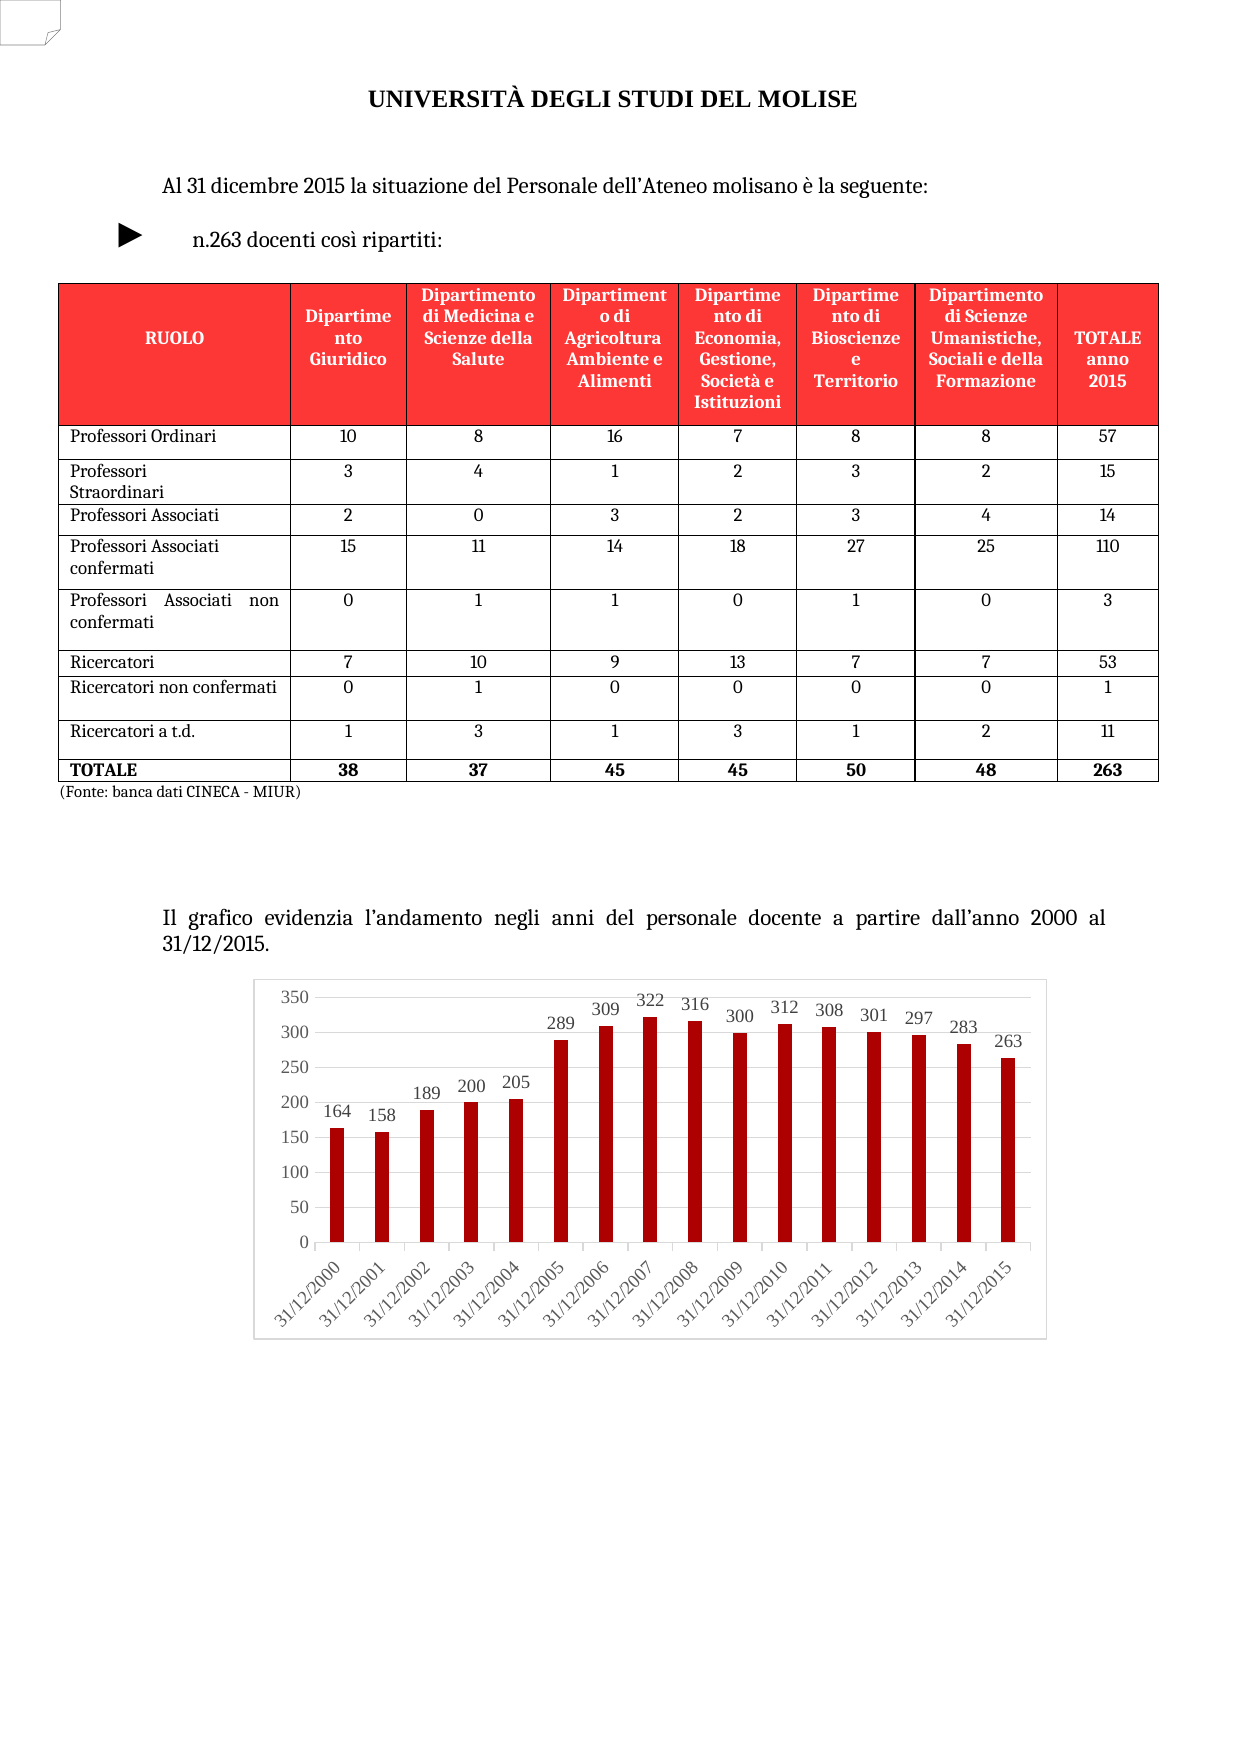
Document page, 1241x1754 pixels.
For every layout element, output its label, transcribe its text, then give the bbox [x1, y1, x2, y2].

table_cell 15 [291, 536, 406, 589]
table_cell Professori Ordinari [59, 426, 290, 459]
table_cell 4 [916, 505, 1057, 535]
table_header Dipartimento Giuridico [291, 284, 406, 425]
table_cell 0 [797, 677, 914, 719]
table_cell 7 [679, 426, 796, 459]
table_cell 0 [551, 677, 678, 719]
table_cell 110 [1058, 536, 1158, 589]
table_cell Professori Associati non confermati [59, 590, 290, 650]
table_cell 48 [916, 760, 1057, 781]
table_cell 0 [916, 590, 1057, 650]
table_cell 27 [797, 536, 914, 589]
table_cell 9 [551, 651, 678, 676]
table_cell 53 [1058, 651, 1158, 676]
table_cell 50 [797, 760, 914, 781]
table_cell 1 [797, 721, 914, 759]
table_cell TOTALE [59, 760, 290, 781]
table_cell 1 [1058, 677, 1158, 719]
table_cell 45 [679, 760, 796, 781]
table_cell 2 [291, 505, 406, 535]
table_cell 2 [679, 505, 796, 535]
table_header Dipartimento di Agricoltura Ambiente e Alimenti [551, 284, 678, 425]
table_cell 1 [407, 677, 550, 719]
table_cell 4 [407, 460, 550, 503]
table_cell 1 [797, 590, 914, 650]
table_cell 7 [291, 651, 406, 676]
table_cell 2 [679, 460, 796, 503]
table_cell 38 [291, 760, 406, 781]
table_cell 0 [407, 505, 550, 535]
text Al 31 dicembre 2015 la situazione del Personale dell’Ateneo molisano è la seguente: [162, 173, 1107, 199]
table_cell 11 [407, 536, 550, 589]
table_header Dipartimento di Economia, Gestione, Società e Istituzioni [679, 284, 796, 425]
table_cell 14 [551, 536, 678, 589]
table_cell 3 [679, 721, 796, 759]
table_header RUOLO [59, 284, 290, 425]
table_cell 45 [551, 760, 678, 781]
table_cell 18 [679, 536, 796, 589]
table_header Dipartimento di Scienze Umanistiche, Sociali e della Formazione [916, 284, 1057, 425]
table_cell 0 [291, 677, 406, 719]
table_cell 2 [916, 721, 1057, 759]
table_cell 0 [679, 677, 796, 719]
table_cell 15 [1058, 460, 1158, 503]
table_cell 10 [291, 426, 406, 459]
table_cell 37 [407, 760, 550, 781]
table_cell 2 [916, 460, 1057, 503]
table_cell 1 [291, 721, 406, 759]
table_cell 8 [916, 426, 1057, 459]
table_cell 8 [407, 426, 550, 459]
table_cell 263 [1058, 760, 1158, 781]
table_header TOTALE anno 2015 [1058, 284, 1158, 425]
table_cell 11 [1058, 721, 1158, 759]
table_cell 3 [797, 460, 914, 503]
table_header Dipartimento di Medicina e Scienze della Salute [407, 284, 550, 425]
text (Fonte: banca dati CINECA - MIUR) [59, 782, 1107, 801]
table_cell 0 [291, 590, 406, 650]
table_cell 16 [551, 426, 678, 459]
table_cell 0 [916, 677, 1057, 719]
table_cell 57 [1058, 426, 1158, 459]
table_cell 3 [551, 505, 678, 535]
table_cell 1 [551, 721, 678, 759]
table_cell 1 [407, 590, 550, 650]
table_cell Professori Associati [59, 505, 290, 535]
table_cell 3 [1058, 590, 1158, 650]
table_cell 3 [407, 721, 550, 759]
table_cell Ricercatori non confermati [59, 677, 290, 719]
table_cell 10 [407, 651, 550, 676]
table_cell Professori Straordinari [59, 460, 290, 503]
table_cell 8 [797, 426, 914, 459]
table_header Dipartimento di Bioscienze e Territorio [797, 284, 914, 425]
table_cell 7 [797, 651, 914, 676]
table_cell 7 [916, 651, 1057, 676]
table_cell Professori Associati confermati [59, 536, 290, 589]
table_cell 25 [916, 536, 1057, 589]
table_cell 13 [679, 651, 796, 676]
table_cell Ricercatori [59, 651, 290, 676]
table_cell 14 [1058, 505, 1158, 535]
table_cell 1 [551, 460, 678, 503]
table_cell 0 [679, 590, 796, 650]
table_cell 1 [551, 590, 678, 650]
list n.263 docenti così ripartiti: [117, 212, 1107, 260]
table_cell 3 [291, 460, 406, 503]
table_cell 3 [797, 505, 914, 535]
text Il grafico evidenzia l’andamento negli anni del personale docente a partire dall’anno 2000 al 31/12/2015. [162, 904, 1107, 957]
table_cell Ricercatori a t.d. [59, 721, 290, 759]
